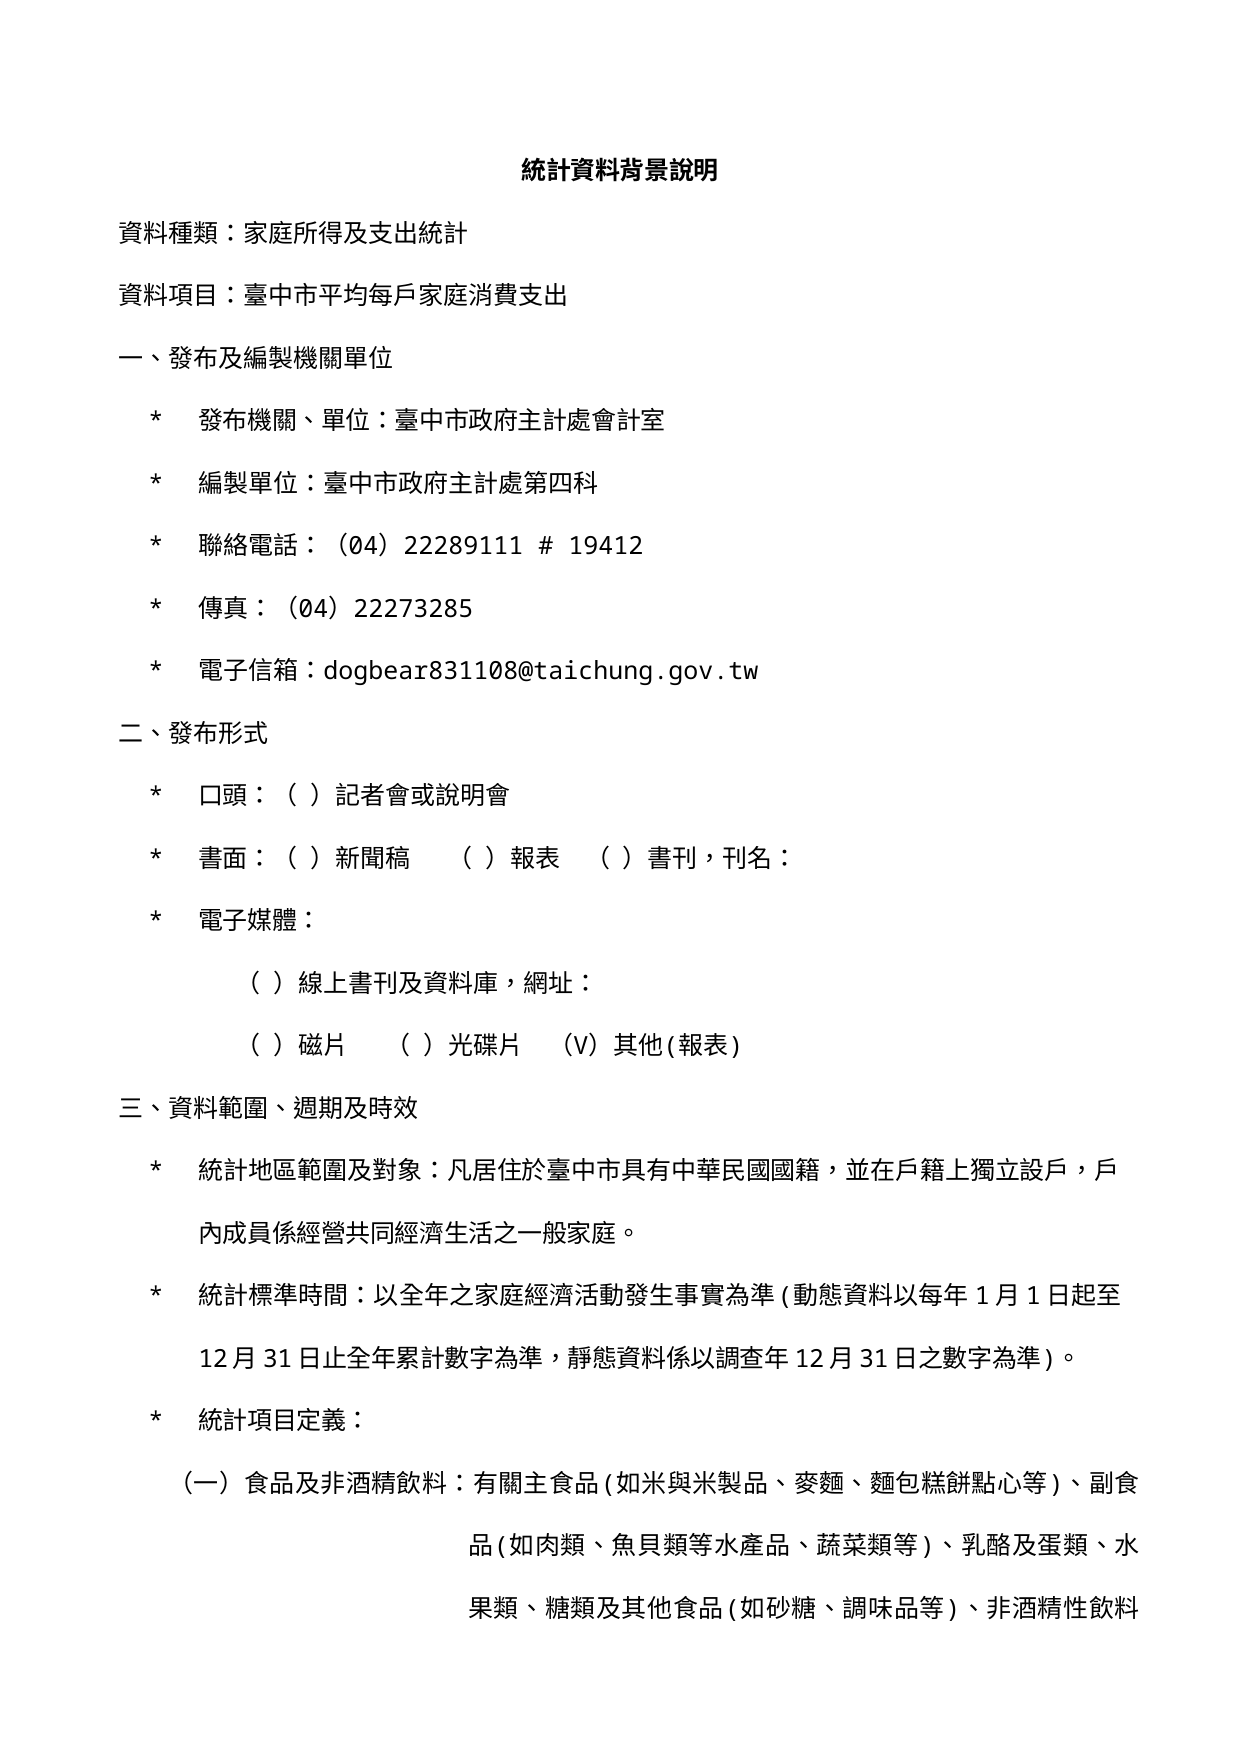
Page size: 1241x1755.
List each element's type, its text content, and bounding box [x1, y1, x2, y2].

list 電子媒體： [148, 877, 1122, 939]
text （ ）線上書刊及資料庫，網址： [236, 939, 1122, 1002]
list 傳真：（04）22273285 [148, 564, 1122, 627]
list 統計項目定義： [148, 1377, 1122, 1439]
text 資料項目：臺中市平均每戶家庭消費支出 [118, 252, 1122, 314]
list 統計標準時間：以全年之家庭經濟活動發生事實為準(動態資料以每年1月1日起至12月31日止全年累計數字為準，靜態資料係以調查年12月31日之數字為準)。 [148, 1252, 1122, 1377]
list 統計地區範圍及對象：凡居住於臺中市具有中華民國國籍，並在戶籍上獨立設戶，戶內成員係經營共同經濟生活之一般家庭。 [148, 1127, 1122, 1252]
text 二、發布形式 [118, 689, 1122, 752]
text （ ）磁片 （ ）光碟片 （V）其他(報表) [236, 1002, 1122, 1064]
text 一、發布及編製機關單位 [118, 314, 1122, 377]
text 三、資料範圍、週期及時效 [118, 1064, 1122, 1127]
list 編製單位：臺中市政府主計處第四科 [148, 439, 1122, 502]
list 電子信箱：dogbear831108@taichung.gov.tw [148, 627, 1122, 689]
list 書面：（ ）新聞稿 （ ）報表 （ ）書刊，刊名： [148, 814, 1122, 877]
text 統計資料背景說明 [118, 127, 1122, 189]
list 口頭：（ ）記者會或說明會 [148, 752, 1122, 814]
text 資料種類：家庭所得及支出統計 [118, 189, 1122, 252]
list 聯絡電話：（04）22289111 # 19412 [148, 502, 1122, 564]
text （一）食品及非酒精飲料：有關主食品(如米與米製品、麥麵、麵包糕餅點心等)、副食品(如肉類、魚貝類等水產品、蔬菜類等)、乳酪及蛋類、水果類、糖類及其他食品(如砂糖、調味品等)、非酒精性飲料 [168, 1439, 1140, 1627]
list 發布機關、單位：臺中市政府主計處會計室 [148, 377, 1122, 439]
